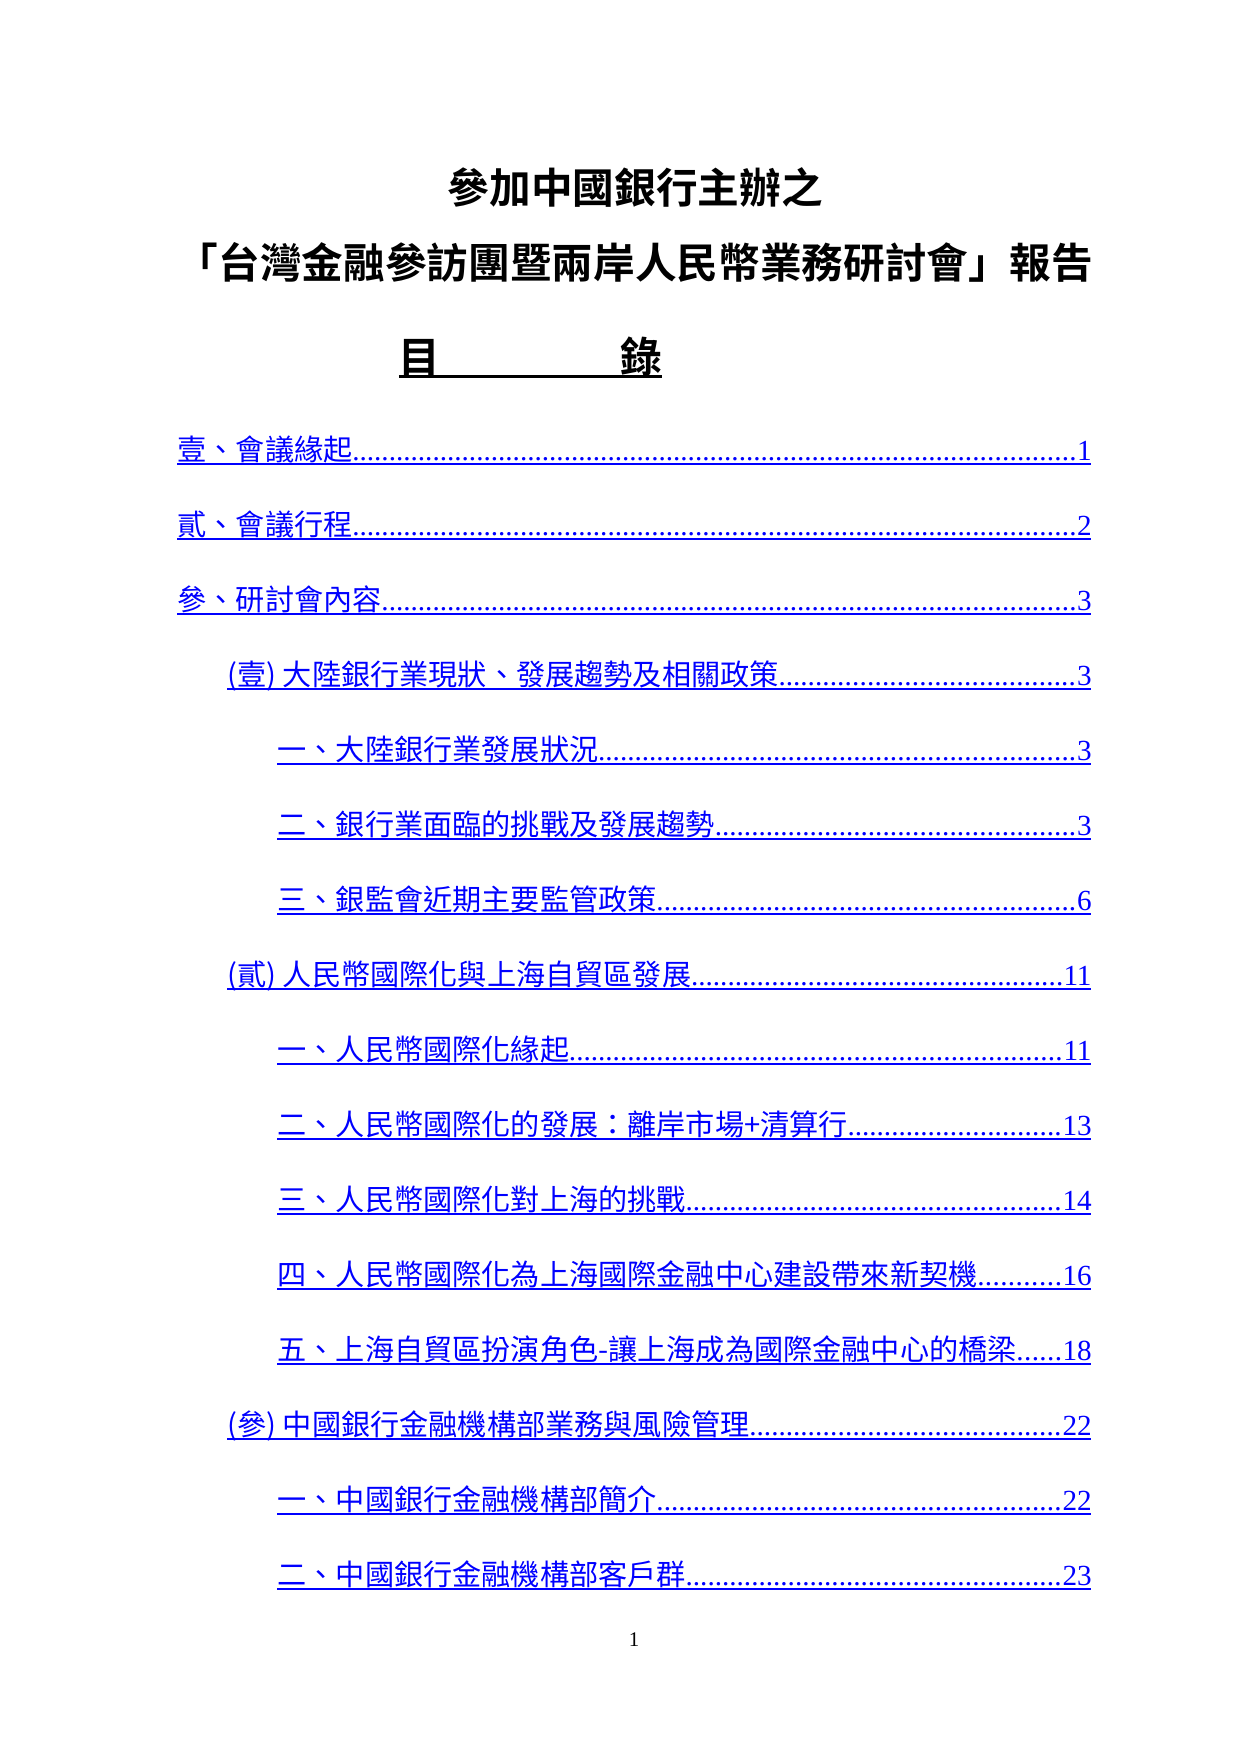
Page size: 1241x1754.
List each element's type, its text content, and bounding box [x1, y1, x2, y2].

text 「台灣金融參訪團暨兩岸人民幣業務研討會」報告 [177, 223, 1092, 298]
text 二、人民幣國際化的發展：離岸市場+清算行 13 [277, 1085, 1092, 1160]
text 貳、會議行程 2 [177, 485, 1092, 560]
text 目 錄 [177, 316, 1092, 391]
text 參加中國銀行主辦之 [177, 148, 1092, 223]
text 四、人民幣國際化為上海國際金融中心建設帶來新契機 16 [277, 1235, 1092, 1310]
text (貳) 人民幣國際化與上海自貿區發展 11 [227, 935, 1092, 1010]
text 一、中國銀行金融機構部簡介 22 [277, 1460, 1092, 1535]
text 參、研討會內容 3 [177, 560, 1092, 635]
text 一、大陸銀行業發展狀況 3 [277, 710, 1092, 785]
text (壹) 大陸銀行業現狀、發展趨勢及相關政策 3 [227, 635, 1092, 710]
text 三、人民幣國際化對上海的挑戰 14 [277, 1160, 1092, 1235]
text 三、銀監會近期主要監管政策 6 [277, 860, 1092, 935]
text 二、中國銀行金融機構部客戶群 23 [277, 1535, 1092, 1610]
text (參) 中國銀行金融機構部業務與風險管理 22 [227, 1385, 1092, 1460]
text 五、上海自貿區扮演角色-讓上海成為國際金融中心的橋梁 18 [277, 1310, 1092, 1385]
text 一、人民幣國際化緣起 11 [277, 1010, 1092, 1085]
text 壹、會議緣起 1 [177, 410, 1092, 485]
text 二、銀行業面臨的挑戰及發展趨勢 3 [277, 785, 1092, 860]
